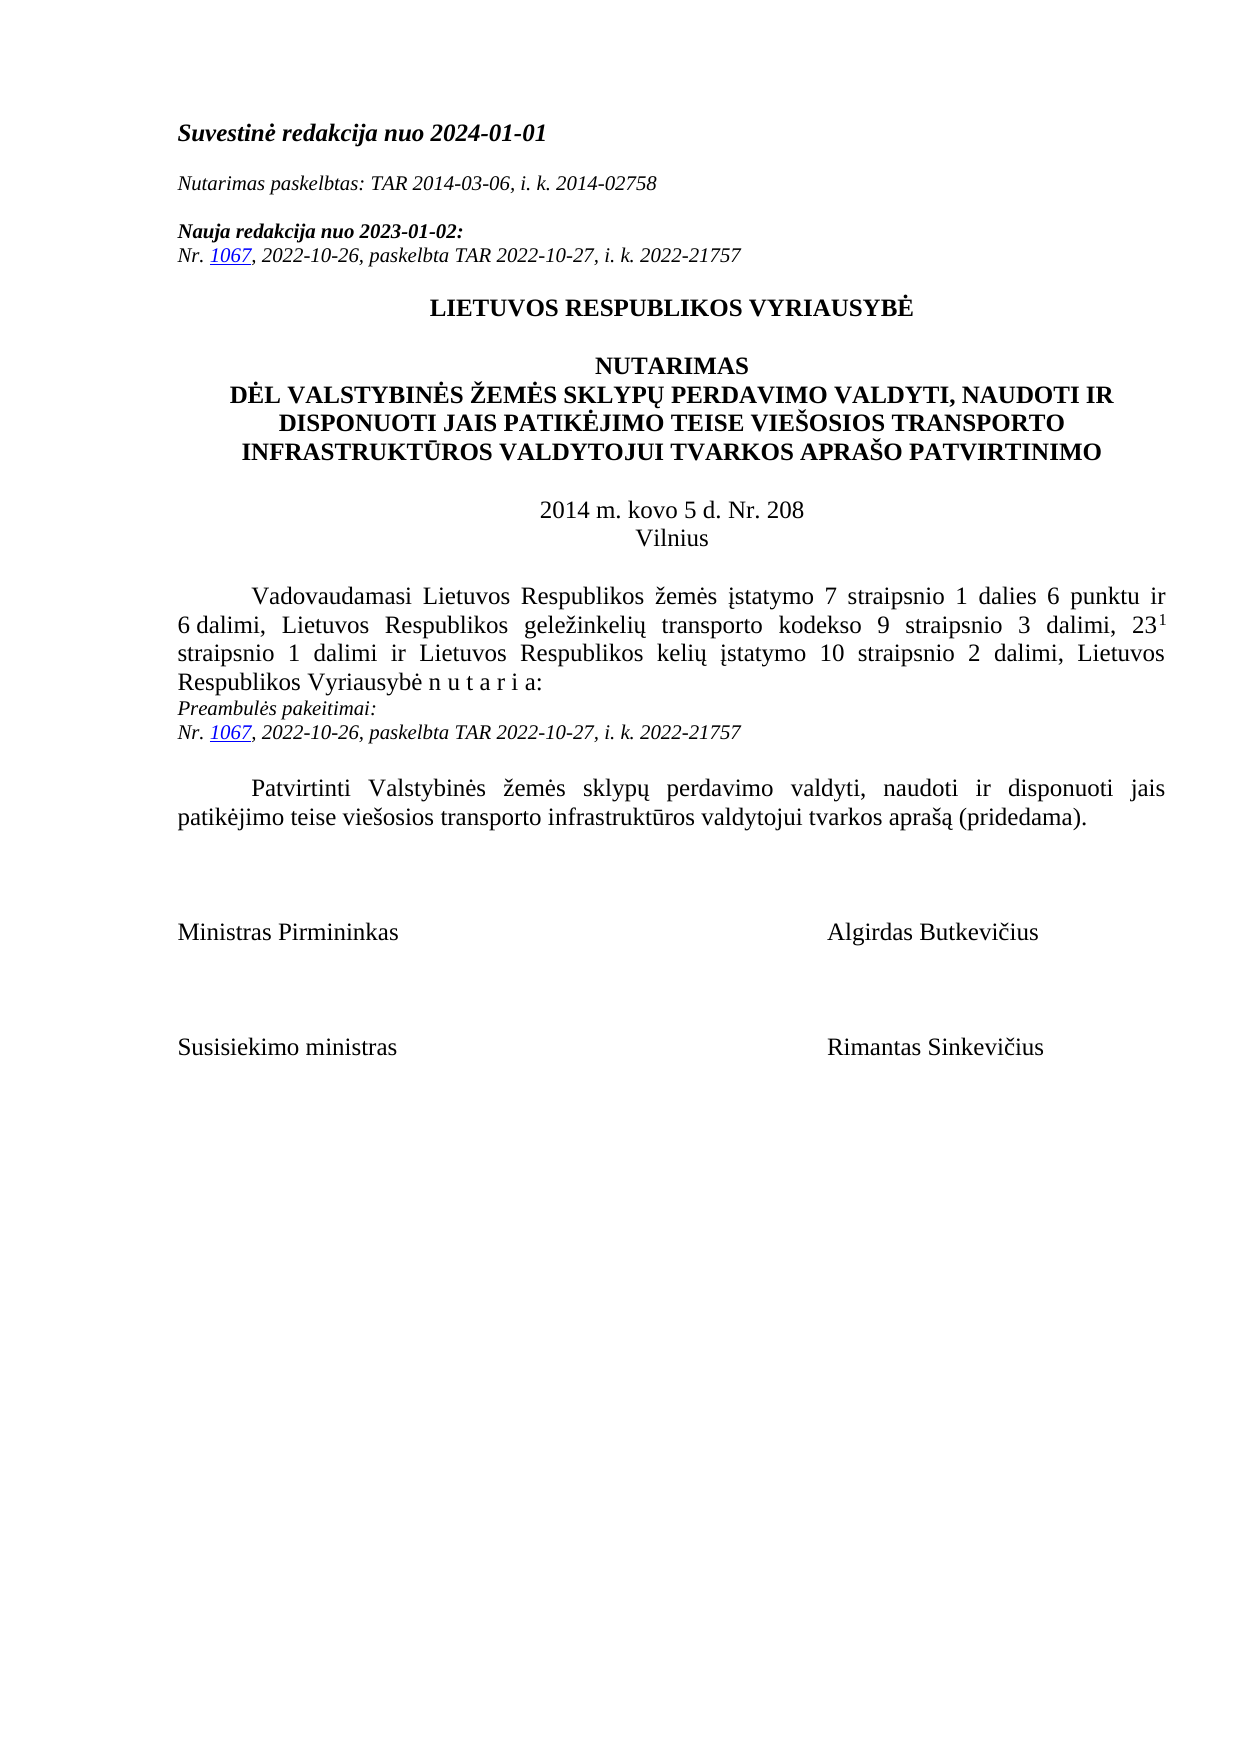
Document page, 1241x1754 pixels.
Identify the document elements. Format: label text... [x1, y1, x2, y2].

text Vilnius [177, 523, 1167, 552]
text 2014 m. kovo 5 d. Nr. 208 [177, 495, 1167, 523]
text Vadovaudamasi Lietuvos Respublikos žemės įstatymo 7 straipsnio 1 dalies 6 punktu ir 6 dalimi, Lietuvos Respublikos geležinkelių transporto kodekso 9 straipsnio 3 dalimi, 231 straipsnio 1 dalimi ir Lietuvos Respublikos kelių įstatymo 10 straipsnio 2 dalimi, Lietuvos Respublikos Vyriausybė n u t a r i a: [177, 581, 1167, 696]
text Susisiekimo ministras Rimantas Sinkevičius [177, 1032, 1167, 1060]
text Patvirtinti Valstybinės žemės sklypų perdavimo valdyti, naudoti ir disponuoti jais patikėjimo teise viešosios transporto infrastruktūros valdytojui tvarkos aprašą (pridedama). [177, 773, 1167, 830]
text Preambulės pakeitimai: [177, 696, 1167, 720]
text Nauja redakcija nuo 2023-01-02: [177, 219, 1167, 243]
text Suvestinė redakcija nuo 2024-01-01 [177, 118, 1167, 147]
text DĖL VALSTYBINĖS ŽEMĖS SKLYPŲ PERDAVIMO VALDYTI, NAUDOTI IR DISPONUOTI JAIS PATIKĖJIMO TEISE VIEŠOSIOS TRANSPORTO INFRASTRUKTŪROS VALDYTOJUI TVARKOS APRAŠO PATVIRTINIMO [177, 380, 1167, 466]
text Nr. 1067, 2022-10-26, paskelbta TAR 2022-10-27, i. k. 2022-21757 [177, 720, 1167, 744]
text Ministras Pirmininkas Algirdas Butkevičius [177, 917, 1167, 945]
text NUTARIMAS [177, 351, 1167, 380]
text LIETUVOS RESPUBLIKOS VYRIAUSYBĖ [177, 293, 1167, 322]
text Nr. 1067, 2022-10-26, paskelbta TAR 2022-10-27, i. k. 2022-21757 [177, 243, 1167, 267]
text Nutarimas paskelbtas: TAR 2014-03-06, i. k. 2014-02758 [177, 171, 1167, 195]
